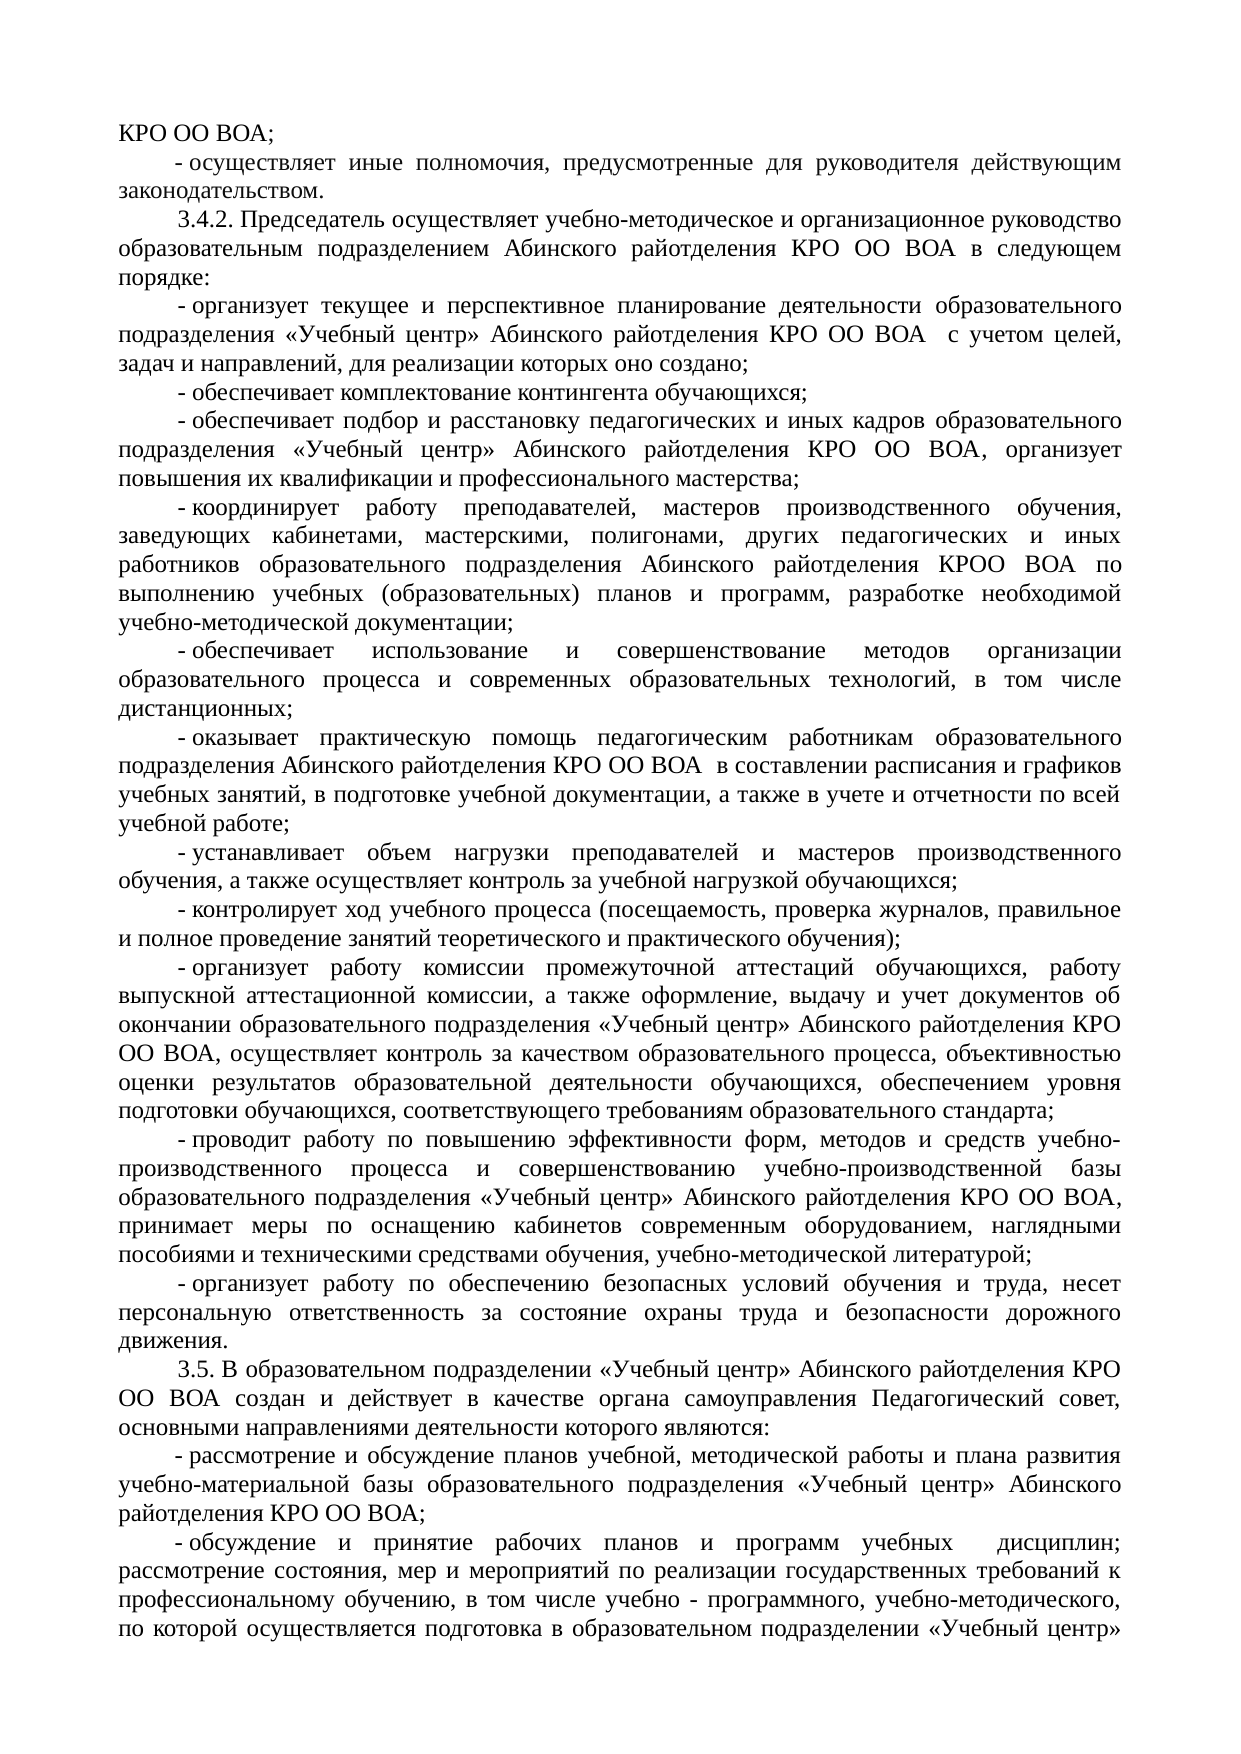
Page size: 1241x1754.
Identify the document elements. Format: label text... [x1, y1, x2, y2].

text - обеспечивает подбор и расстановку педагогических и иных кадров образовательного подразделения «Учебный центр» Абинского райотделения КРО ОО ВОА, организует повышения их квалификации и профессионального мастерства; [118, 406, 1122, 492]
text - обеспечивает использование и совершенствование методов организации образовательного процесса и современных образовательных технологий, в том числе дистанционных; [118, 636, 1122, 722]
text - оказывает практическую помощь педагогическим работникам образовательного подразделения Абинского райотделения КРО ОО ВОА в составлении расписания и графиков учебных занятий, в подготовке учебной документации, а также в учете и отчетности по всей учебной работе; [118, 722, 1122, 837]
text 3.5. В образовательном подразделении «Учебный центр» Абинского райотделения КРО ОО ВОА создан и действует в качестве органа самоуправления Педагогический совет, основными направлениями деятельности которого являются: [118, 1354, 1122, 1441]
text - координирует работу преподавателей, мастеров производственного обучения, заведующих кабинетами, мастерскими, полигонами, других педагогических и иных работников образовательного подразделения Абинского райотделения КРОО ВОА по выполнению учебных (образовательных) планов и программ, разработке необходимой учебно-методической документации; [118, 492, 1122, 636]
text - устанавливает объем нагрузки преподавателей и мастеров производственного обучения, а также осуществляет контроль за учебной нагрузкой обучающихся; [118, 837, 1122, 894]
text КРО ОО ВОА; [118, 118, 1113, 147]
text - организует работу по обеспечению безопасных условий обучения и труда, несет персональную ответственность за состояние охраны труда и безопасности дорожного движения. [118, 1268, 1122, 1354]
text - проводит работу по повышению эффективности форм, методов и средств учебно-производственного процесса и совершенствованию учебно-производственной базы образовательного подразделения «Учебный центр» Абинского райотделения КРО ОО ВОА, принимает меры по оснащению кабинетов современным оборудованием, наглядными пособиями и техническими средствами обучения, учебно-методической литературой; [118, 1124, 1122, 1268]
text - осуществляет иные полномочия, предусмотренные для руководителя действующим законодательством. [118, 147, 1122, 204]
text - обсуждение и принятие рабочих планов и программ учебных дисциплин; рассмотрение состояния, мер и мероприятий по реализации государственных требований к профессиональному обучению, в том числе учебно - программного, учебно-методического, по которой осуществляется подготовка в образовательном подразделении «Учебный центр» [118, 1527, 1122, 1642]
text - организует работу комиссии промежуточной аттестаций обучающихся, работу выпускной аттестационной комиссии, а также оформление, выдачу и учет документов об окончании образовательного подразделения «Учебный центр» Абинского райотделения КРО ОО ВОА, осуществляет контроль за качеством образовательного процесса, объективностью оценки результатов образовательной деятельности обучающихся, обеспечением уровня подготовки обучающихся, соответствующего требованиям образовательного стандарта; [118, 952, 1122, 1124]
text - рассмотрение и обсуждение планов учебной, методической работы и плана развития учебно-материальной базы образовательного подразделения «Учебный центр» Абинского райотделения КРО ОО ВОА; [118, 1441, 1122, 1527]
text - контролирует ход учебного процесса (посещаемость, проверка журналов, правильное и полное проведение занятий теоретического и практического обучения); [118, 894, 1122, 952]
text 3.4.2. Председатель осуществляет учебно-методическое и организационное руководство образовательным подразделением Абинского райотделения КРО ОО ВОА в следующем порядке: [118, 204, 1122, 291]
text - организует текущее и перспективное планирование деятельности образовательного подразделения «Учебный центр» Абинского райотделения КРО ОО ВОА с учетом целей, задач и направлений, для реализации которых оно создано; [118, 291, 1122, 377]
text - обеспечивает комплектование контингента обучающихся; [118, 377, 1122, 406]
